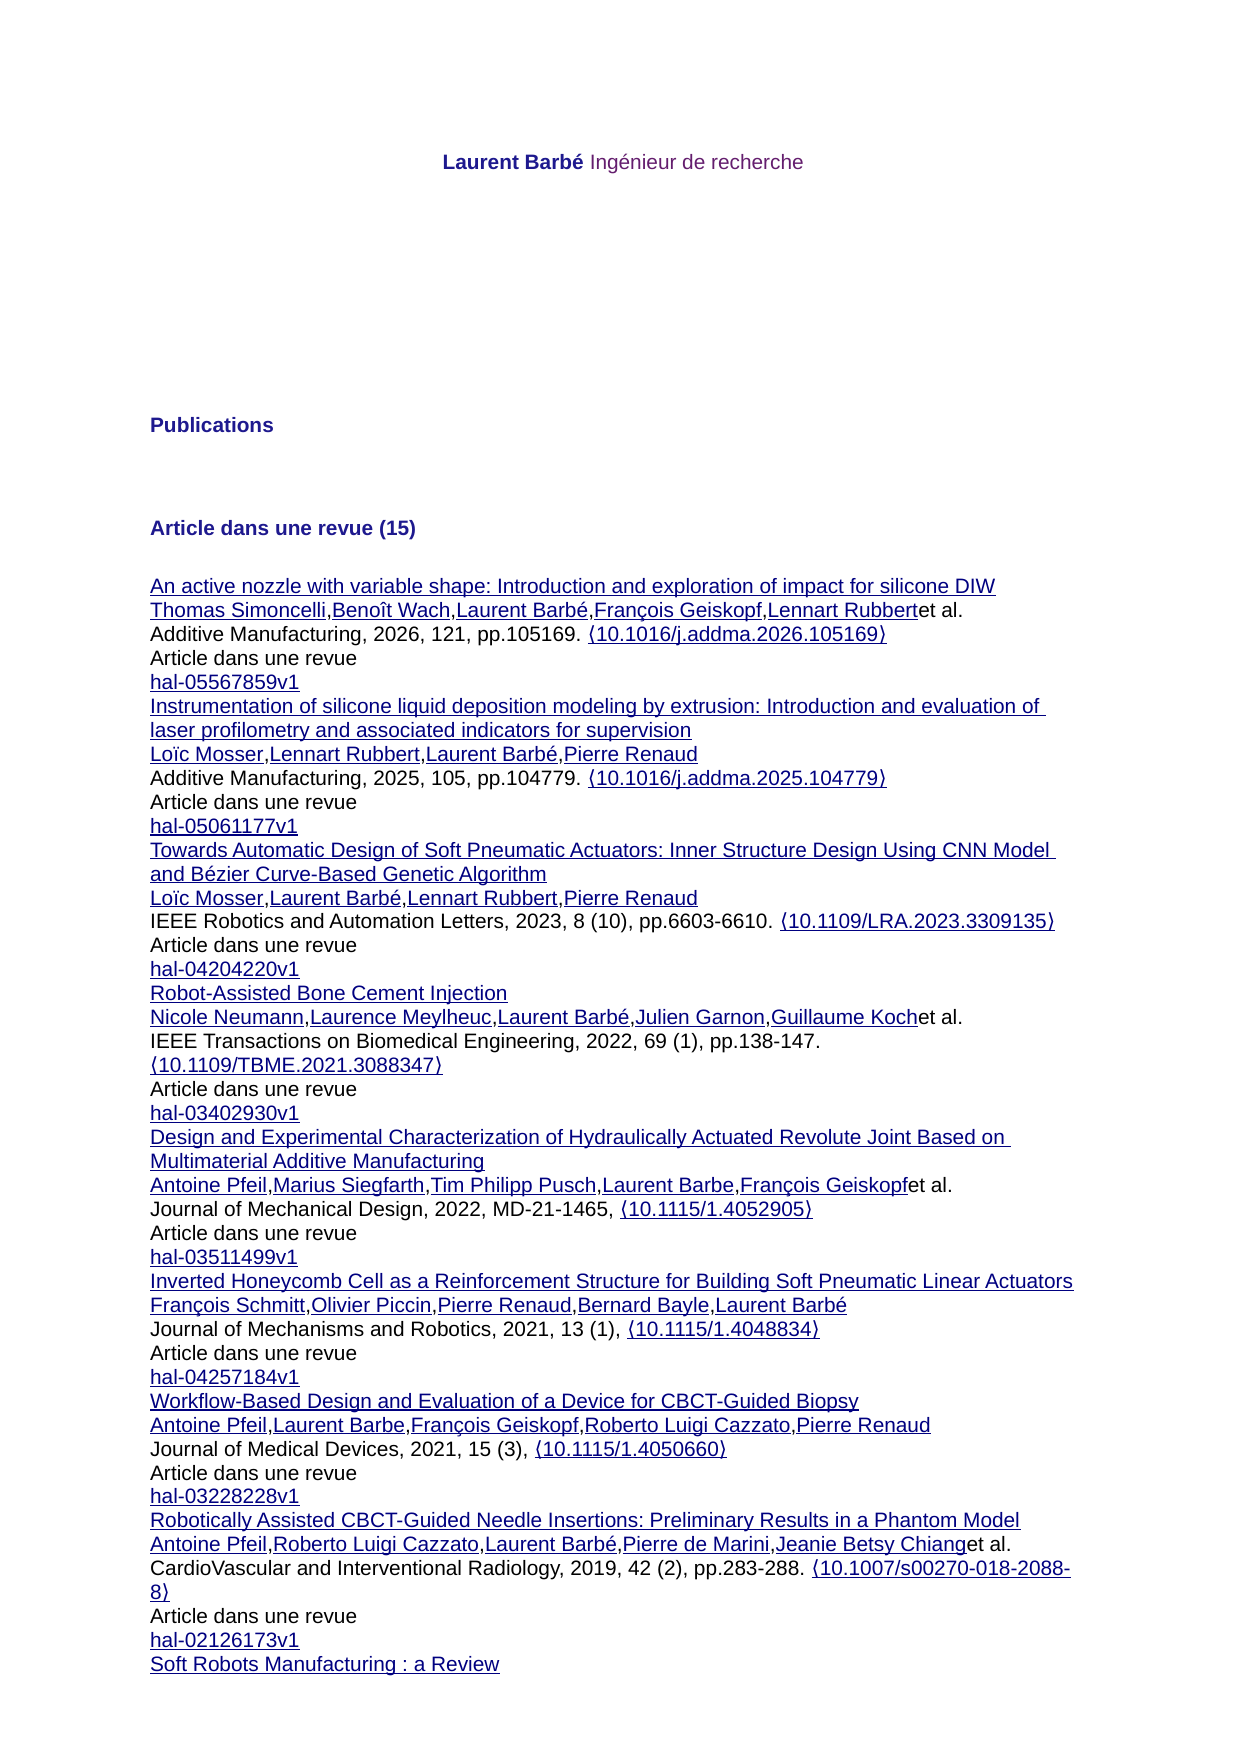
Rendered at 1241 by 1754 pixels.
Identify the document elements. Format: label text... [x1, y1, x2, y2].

subtitle Publications [150, 412, 1090, 436]
subtitle Article dans une revue (15) [150, 516, 1090, 539]
subtitle Laurent Barbé Ingénieur de recherche [150, 150, 1090, 174]
table_cell Design and Experimental Characterization of Hydraulically Actuated Revolute Joint Based on Multimaterial Additive Manufacturing Antoine Pfeil,Marius Siegfarth,Tim Philipp Pusch,Laurent Barbe,François Geiskopfet al. Journal of Mechanical Design, 2022, MD-21-1465, ⟨10.1115/1.4052905⟩ Article dans une revue hal-03511499v1 [150, 1125, 1090, 1269]
table_cell Instrumentation of silicone liquid deposition modeling by extrusion: Introduction and evaluation of laser profilometry and associated indicators for supervision Loïc Mosser,Lennart Rubbert,Laurent Barbé,Pierre Renaud Additive Manufacturing, 2025, 105, pp.104779. ⟨10.1016/j.addma.2025.104779⟩ Article dans une revue hal-05061177v1 [150, 694, 1090, 837]
table_cell Workflow-Based Design and Evaluation of a Device for CBCT-Guided Biopsy Antoine Pfeil,Laurent Barbe,François Geiskopf,Roberto Luigi Cazzato,Pierre Renaud Journal of Medical Devices, 2021, 15 (3), ⟨10.1115/1.4050660⟩ Article dans une revue hal-03228228v1 [150, 1389, 1090, 1508]
table_cell Towards Automatic Design of Soft Pneumatic Actuators: Inner Structure Design Using CNN Model and Bézier Curve-Based Genetic Algorithm Loïc Mosser,Laurent Barbé,Lennart Rubbert,Pierre Renaud IEEE Robotics and Automation Letters, 2023, 8 (10), pp.6603-6610. ⟨10.1109/LRA.2023.3309135⟩ Article dans une revue hal-04204220v1 [150, 838, 1090, 981]
table_cell Inverted Honeycomb Cell as a Reinforcement Structure for Building Soft Pneumatic Linear Actuators François Schmitt,Olivier Piccin,Pierre Renaud,Bernard Bayle,Laurent Barbé Journal of Mechanisms and Robotics, 2021, 13 (1), ⟨10.1115/1.4048834⟩ Article dans une revue hal-04257184v1 [150, 1269, 1090, 1388]
table_header An active nozzle with variable shape: Introduction and exploration of impact for silicone DIW Thomas Simoncelli,Benoît Wach,Laurent Barbé,François Geiskopf,Lennart Rubbertet al. Additive Manufacturing, 2026, 121, pp.105169. ⟨10.1016/j.addma.2026.105169⟩ Article dans une revue hal-05567859v1 [150, 574, 1090, 694]
table_cell Robot-Assisted Bone Cement Injection Nicole Neumann,Laurence Meylheuc,Laurent Barbé,Julien Garnon,Guillaume Kochet al. IEEE Transactions on Biomedical Engineering, 2022, 69 (1), pp.138-147. ⟨10.1109/TBME.2021.3088347⟩ Article dans une revue hal-03402930v1 [150, 981, 1090, 1125]
table_cell Robotically Assisted CBCT-Guided Needle Insertions: Preliminary Results in a Phantom Model Antoine Pfeil,Roberto Luigi Cazzato,Laurent Barbé,Pierre de Marini,Jeanie Betsy Chianget al. CardioVascular and Interventional Radiology, 2019, 42 (2), pp.283-288. ⟨10.1007/s00270-018-2088-8⟩ Article dans une revue hal-02126173v1 [150, 1508, 1090, 1652]
table_cell Soft Robots Manufacturing : a Review [150, 1652, 1090, 1676]
